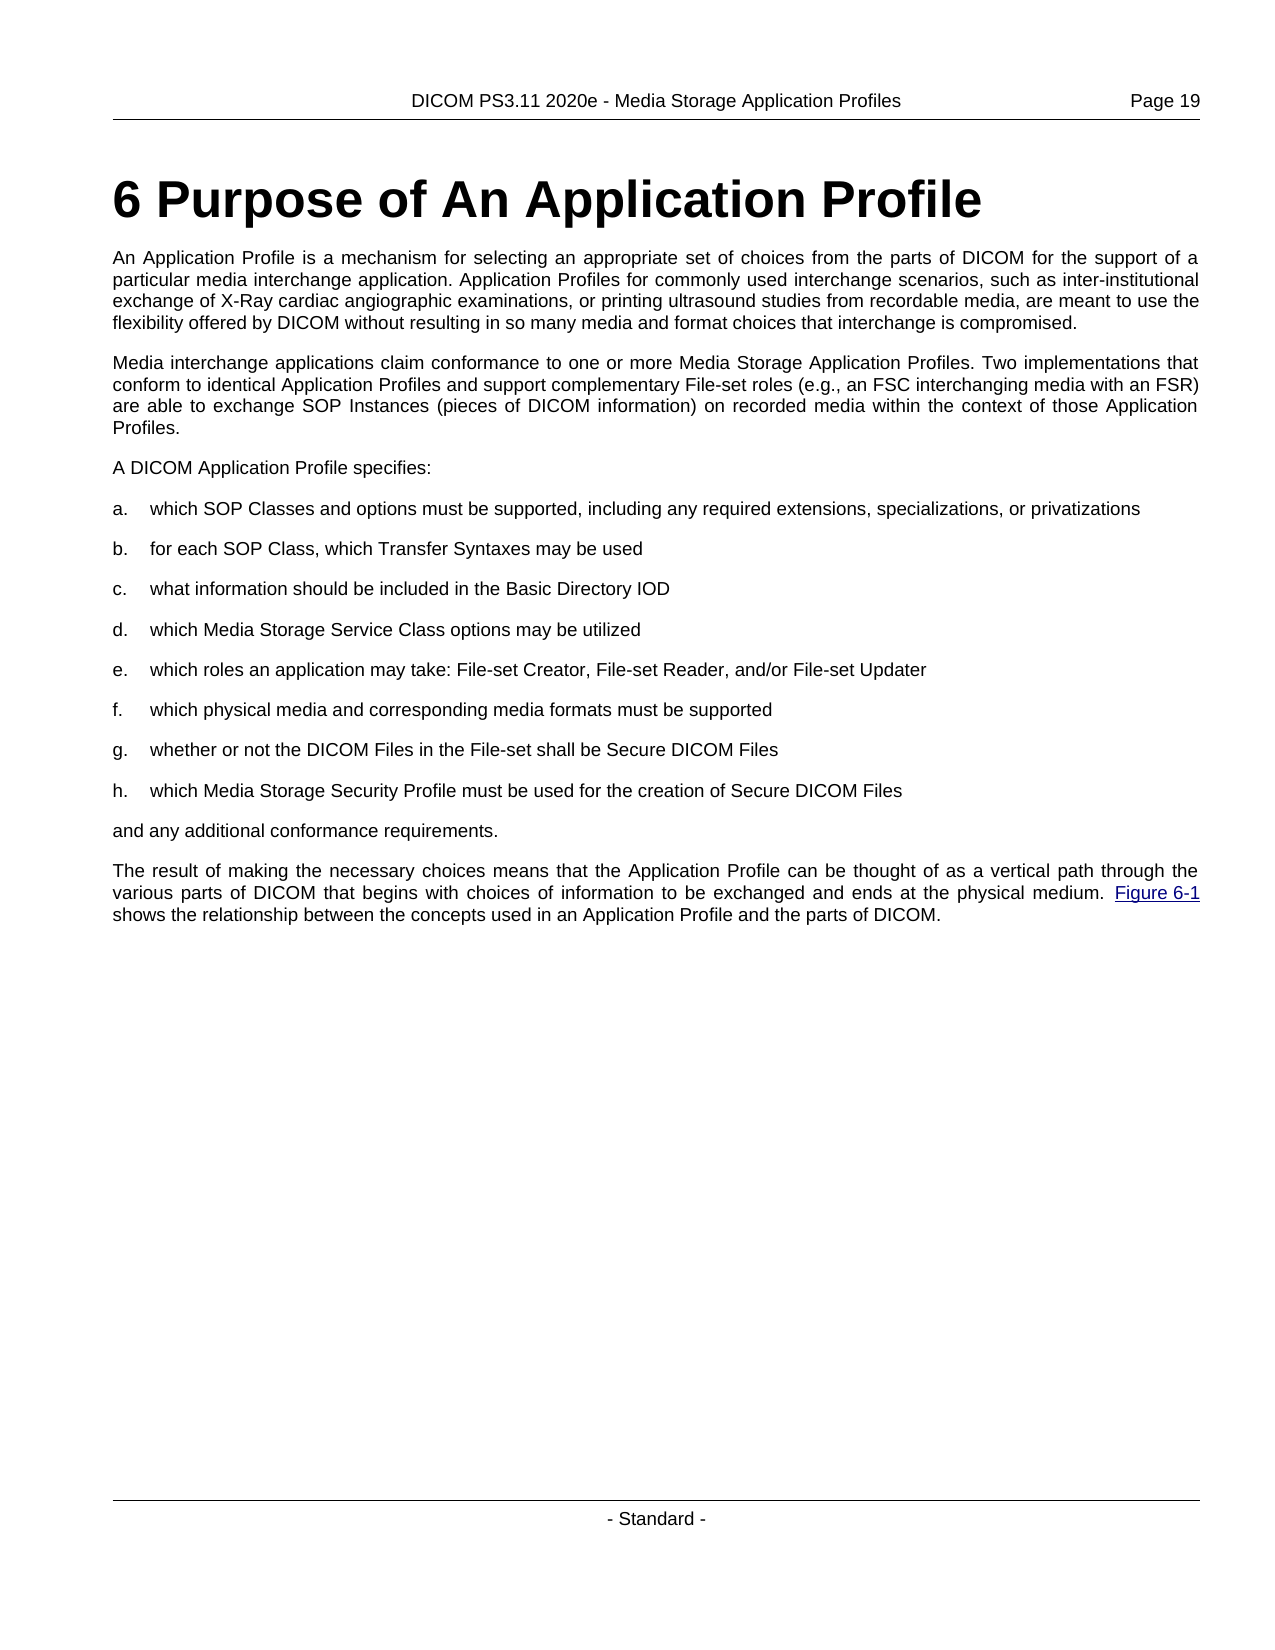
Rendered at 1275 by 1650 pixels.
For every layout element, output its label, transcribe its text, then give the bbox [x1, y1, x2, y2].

text c. what information should be included in the Basic Directory IOD [112, 578, 1200, 599]
text a. which SOP Classes and options must be supported, including any required extensions, specializations, or privatizations [112, 497, 1200, 519]
text e. which roles an application may take: File-set Creator, File-set Reader, and/or File-set Updater [112, 659, 1200, 680]
text 6 Purpose of An Application Profile [112, 169, 1200, 228]
text and any additional conformance requirements. [112, 820, 1200, 841]
text The result of making the necessary choices means that the Application Profile can be thought of as a vertical path through the various parts of DICOM that begins with choices of information to be exchanged and ends at the physical medium. Figure 6-1 shows the relationship between the concepts used in an Application Profile and the parts of DICOM. [112, 860, 1200, 925]
text An Application Profile is a mechanism for selecting an appropriate set of choices from the parts of DICOM for the support of a particular media interchange application. Application Profiles for commonly used interchange scenarios, such as inter-institutional exchange of X-Ray cardiac angiographic examinations, or printing ultrasound studies from recordable media, are meant to use the flexibility offered by DICOM without resulting in so many media and format choices that interchange is compromised. [112, 247, 1200, 333]
text Media interchange applications claim conformance to one or more Media Storage Application Profiles. Two implementations that conform to identical Application Profiles and support complementary File-set roles (e.g., an FSC interchanging media with an FSR) are able to exchange SOP Instances (pieces of DICOM information) on recorded media within the context of those Application Profiles. [112, 352, 1200, 438]
text h. which Media Storage Security Profile must be used for the creation of Secure DICOM Files [112, 779, 1200, 801]
text A DICOM Application Profile specifies: [112, 457, 1200, 479]
text b. for each SOP Class, which Transfer Syntaxes may be used [112, 538, 1200, 559]
text f. which physical media and corresponding media formats must be supported [112, 699, 1200, 721]
text d. which Media Storage Service Class options may be utilized [112, 618, 1200, 640]
text g. whether or not the DICOM Files in the File-set shall be Secure DICOM Files [112, 739, 1200, 761]
